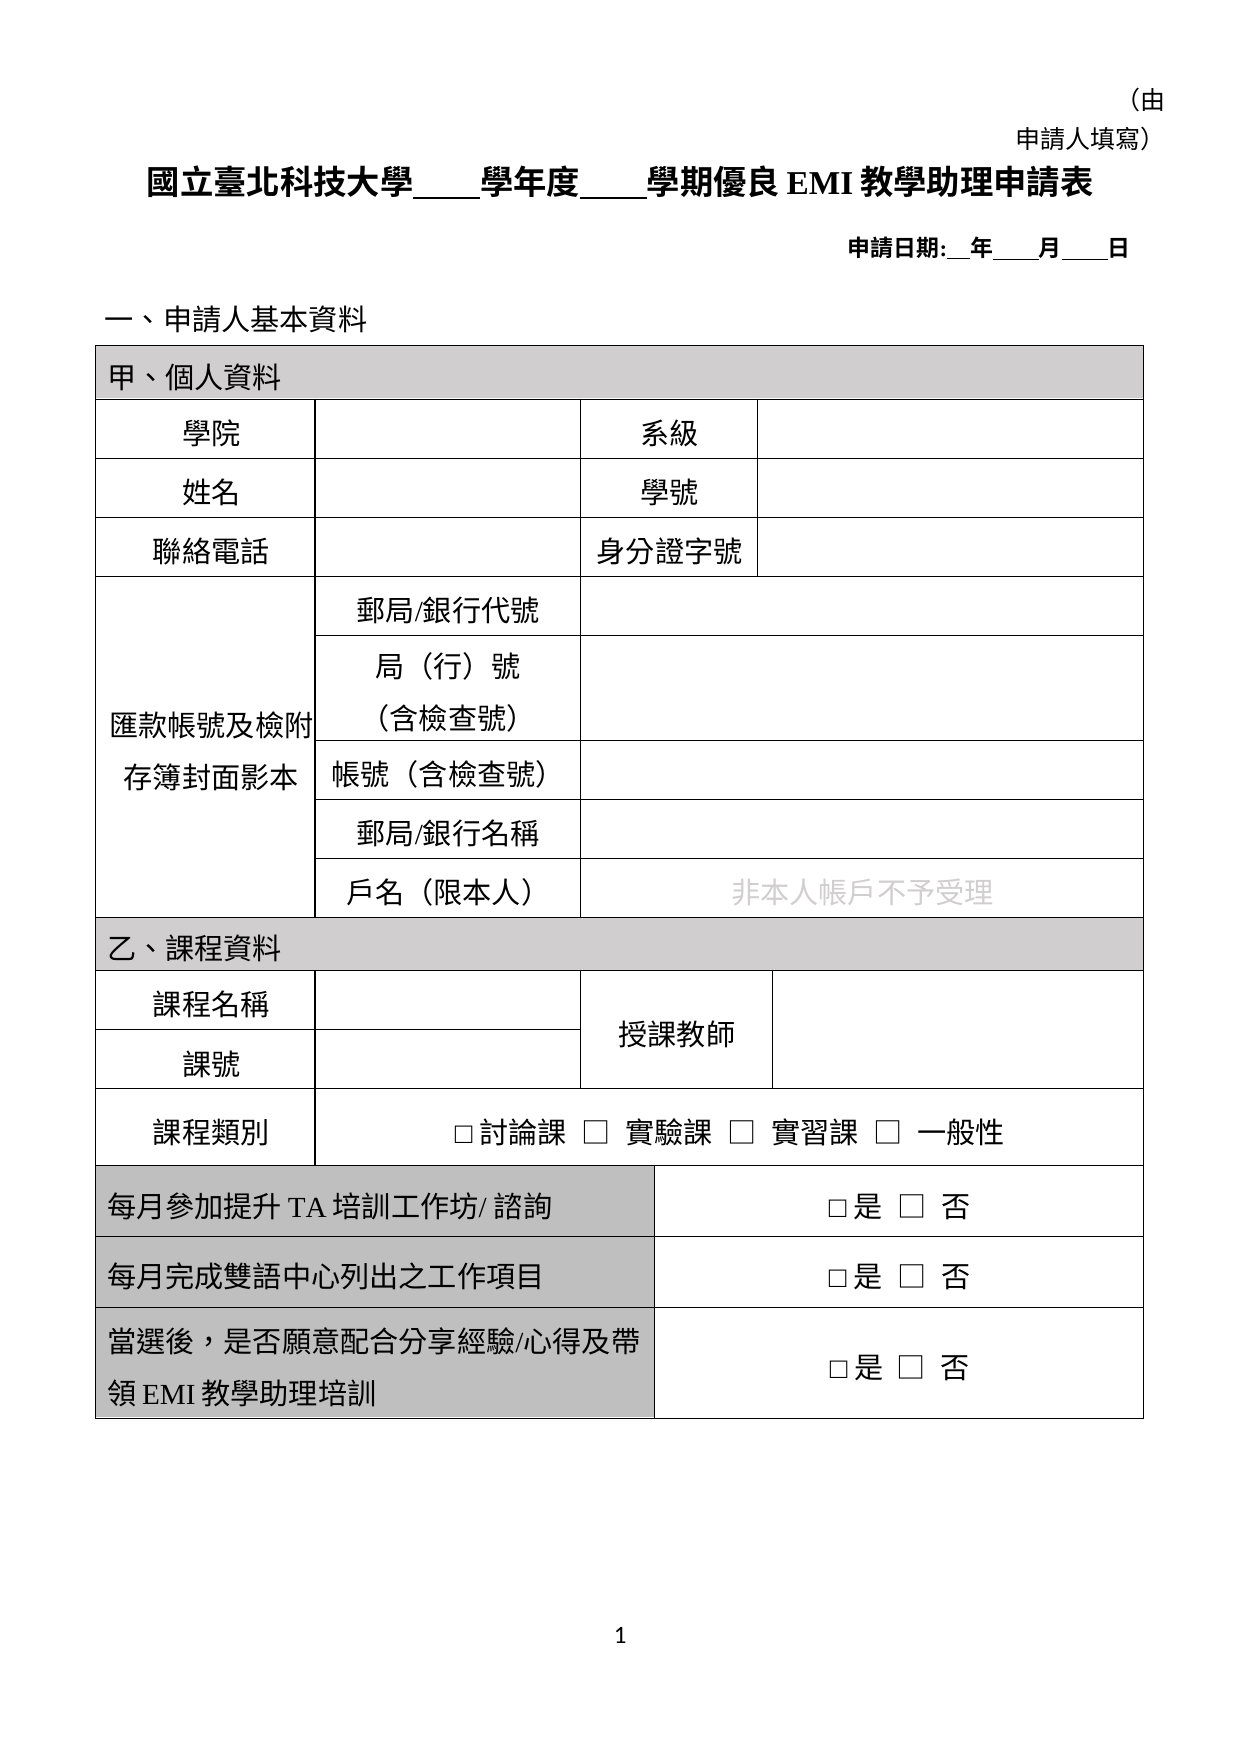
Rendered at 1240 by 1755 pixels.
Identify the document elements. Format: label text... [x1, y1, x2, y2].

table_cell 系級 [581, 400, 757, 457]
table_cell 授課教師 [581, 971, 772, 1088]
text 國立臺北科技大學 學年度 學期優良EMI教學助理申請表 [75, 155, 1164, 204]
table_cell 聯絡電話 [96, 518, 314, 576]
table_cell 課程類別 [96, 1089, 314, 1165]
table_cell [581, 741, 1143, 799]
table_cell 局（行）號 （含檢查號） [316, 636, 580, 740]
text 一、申請人基本資料 [104, 297, 1164, 339]
table_cell 每月參加提升TA培訓工作坊/ 諮詢 [96, 1166, 654, 1236]
table_cell 每月完成雙語中心列出之工作項目 [96, 1237, 654, 1307]
table_cell [581, 800, 1143, 858]
table_cell □ 是 □ 否 [655, 1237, 1143, 1307]
table_cell 姓名 [96, 459, 314, 517]
table_cell [758, 400, 1143, 457]
table_cell 學院 [96, 400, 314, 457]
table_cell [773, 971, 1143, 1088]
table_cell 學號 [581, 459, 757, 517]
table_cell 郵局/銀行代號 [316, 577, 580, 635]
table_cell 戶名（限本人） [316, 859, 580, 917]
table_cell [316, 459, 580, 517]
table_cell 當選後，是否願意配合分享經驗/心得及帶領EMI教學助理培訓 [96, 1308, 654, 1417]
table_cell [758, 459, 1143, 517]
table_cell 課程名稱 [96, 971, 314, 1029]
text 申請日期: 年 月 日 [75, 230, 1164, 263]
table_cell [581, 636, 1143, 740]
table_cell 郵局/銀行名稱 [316, 800, 580, 858]
table_cell [316, 400, 580, 457]
table_cell 帳號（含檢查號） [316, 741, 580, 799]
table_cell 匯款帳號及檢附存簿封面影本 [96, 577, 314, 917]
table_cell □ 是 □ 否 [655, 1308, 1143, 1417]
table_cell 乙、課程資料 [96, 918, 1143, 970]
table_cell [581, 577, 1143, 635]
table_cell 非本人帳戶不予受理 [581, 859, 1143, 917]
table_cell 課號 [96, 1030, 314, 1088]
table_cell 身分證字號 [581, 518, 757, 576]
table_cell [316, 1030, 580, 1088]
table_cell [316, 971, 580, 1029]
table_cell [316, 518, 580, 576]
table_cell □ 是 □ 否 [655, 1166, 1143, 1236]
table_cell [758, 518, 1143, 576]
table_header 甲、個人資料 [96, 346, 1143, 398]
table_cell □ 討論課 □ 實驗課 □ 實習課 □ 一般性 [316, 1089, 1143, 1165]
